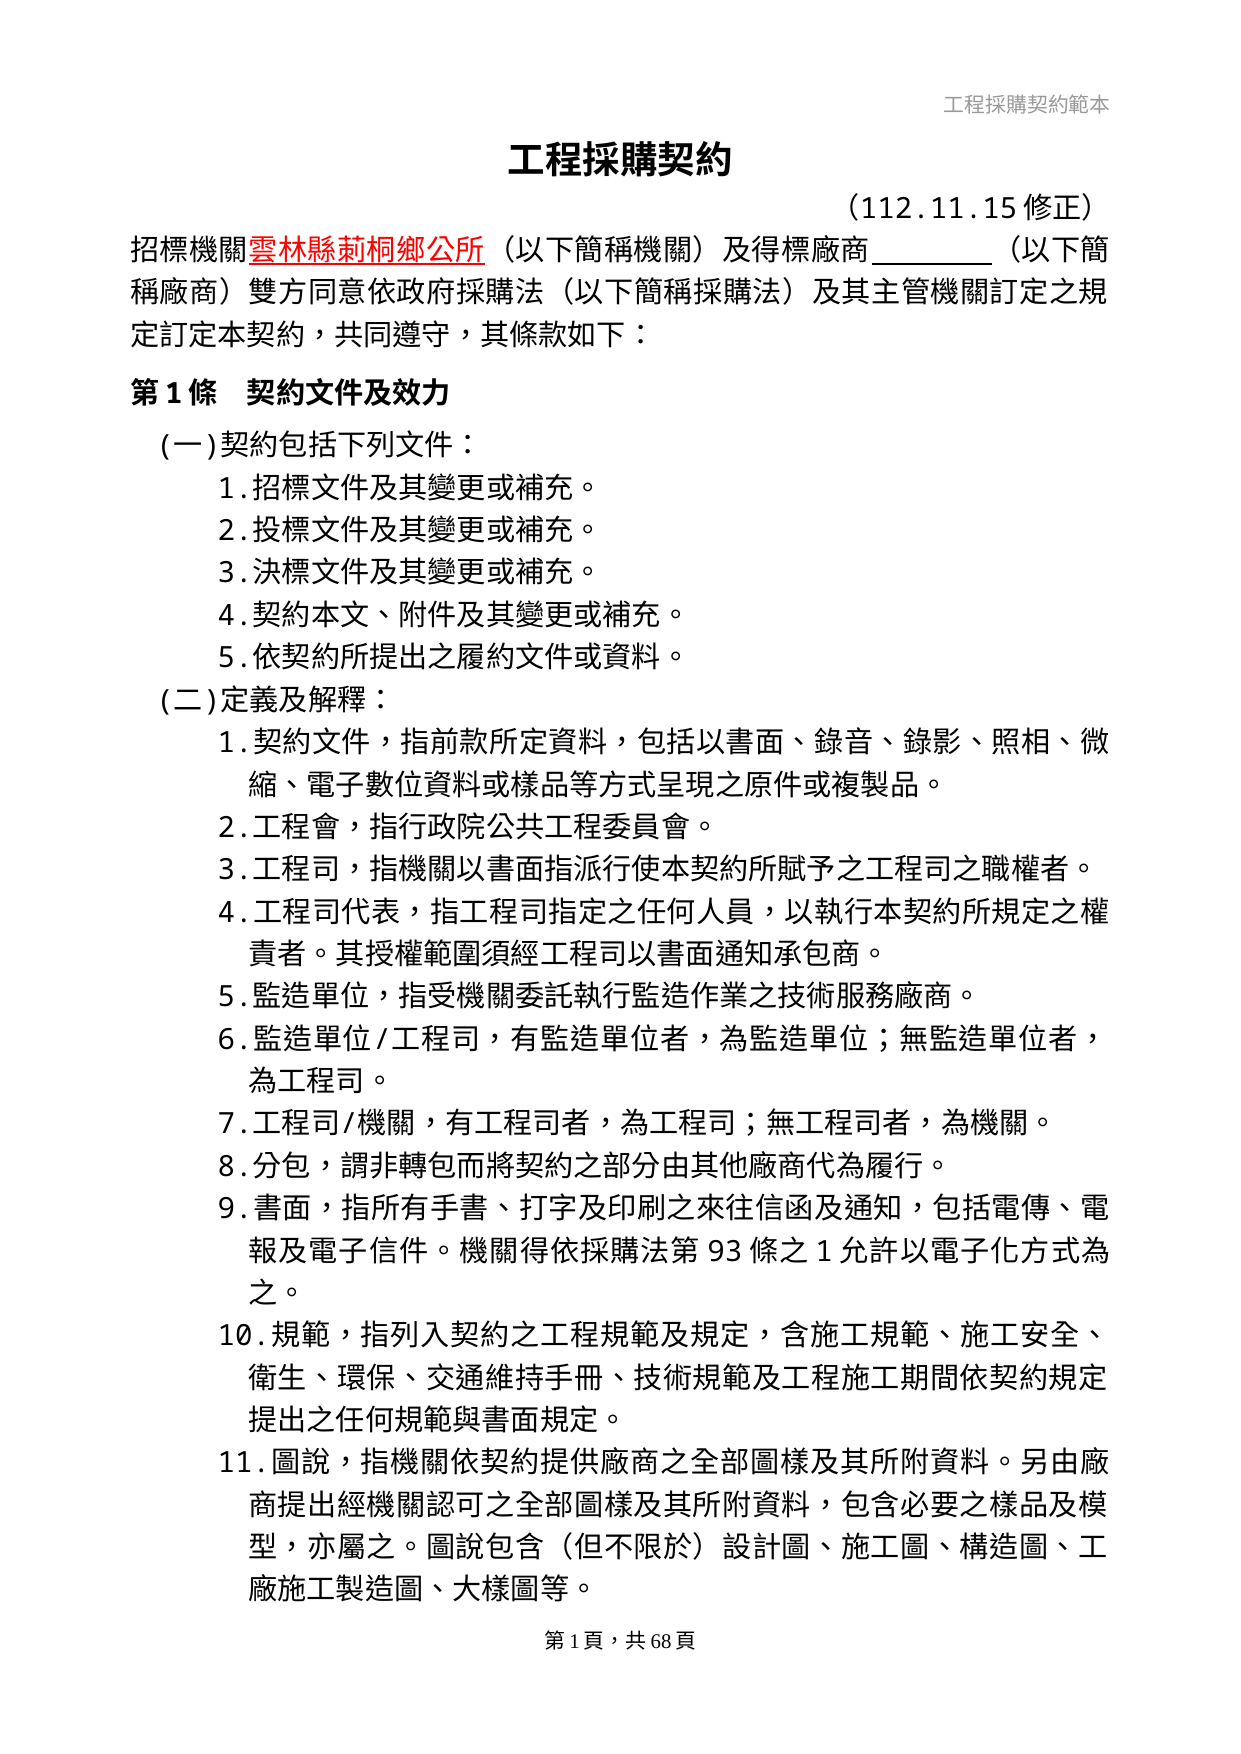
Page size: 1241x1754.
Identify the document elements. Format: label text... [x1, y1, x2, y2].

text (一)契約包括下列文件： [156, 422, 1110, 464]
text 11.圖說，指機關依契約提供廠商之全部圖樣及其所附資料。另由廠商提出經機關認可之全部圖樣及其所附資料，包含必要之樣品及模型，亦屬之。圖說包含（但不限於）設計圖、施工圖、構造圖、工廠施工製造圖、大樣圖等。 [217, 1439, 1110, 1608]
text 10.規範，指列入契約之工程規範及規定，含施工規範、施工安全、衛生、環保、交通維持手冊、技術規範及工程施工期間依契約規定提出之任何規範與書面規定。 [217, 1312, 1110, 1439]
text 1.契約文件，指前款所定資料，包括以書面、錄音、錄影、照相、微縮、電子數位資料或樣品等方式呈現之原件或複製品。 [217, 719, 1110, 803]
text 招標機關雲林縣莿桐鄉公所（以下簡稱機關）及得標廠商 （以下簡稱廠商）雙方同意依政府採購法（以下簡稱採購法）及其主管機關訂定之規定訂定本契約，共同遵守，其條款如下： [130, 227, 1110, 353]
text 工程採購契約 [130, 130, 1110, 184]
text (二)定義及解釋： [156, 676, 1110, 719]
text 4.契約本文、附件及其變更或補充。 [217, 591, 1110, 634]
text 第1條 契約文件及效力 [130, 370, 1110, 412]
text 7.工程司/機關，有工程司者，為工程司；無工程司者，為機關。 [217, 1100, 1110, 1142]
text 2.工程會，指行政院公共工程委員會。 [217, 803, 1110, 846]
text 3.工程司，指機關以書面指派行使本契約所賦予之工程司之職權者。 [217, 846, 1110, 888]
text （112.11.15修正） [130, 184, 1110, 227]
text 9.書面，指所有手書、打字及印刷之來往信函及通知，包括電傳、電報及電子信件。機關得依採購法第93條之1允許以電子化方式為之。 [217, 1185, 1110, 1312]
text 1.招標文件及其變更或補充。 [217, 464, 1110, 507]
text 4.工程司代表，指工程司指定之任何人員，以執行本契約所規定之權責者。其授權範圍須經工程司以書面通知承包商。 [217, 888, 1110, 973]
text 5.依契約所提出之履約文件或資料。 [217, 634, 1110, 676]
text 6.監造單位/工程司，有監造單位者，為監造單位；無監造單位者，為工程司。 [217, 1015, 1110, 1100]
text 8.分包，謂非轉包而將契約之部分由其他廠商代為履行。 [217, 1142, 1110, 1185]
text 3.決標文件及其變更或補充。 [217, 549, 1110, 591]
text 5.監造單位，指受機關委託執行監造作業之技術服務廠商。 [217, 973, 1110, 1015]
text 2.投標文件及其變更或補充。 [217, 507, 1110, 549]
